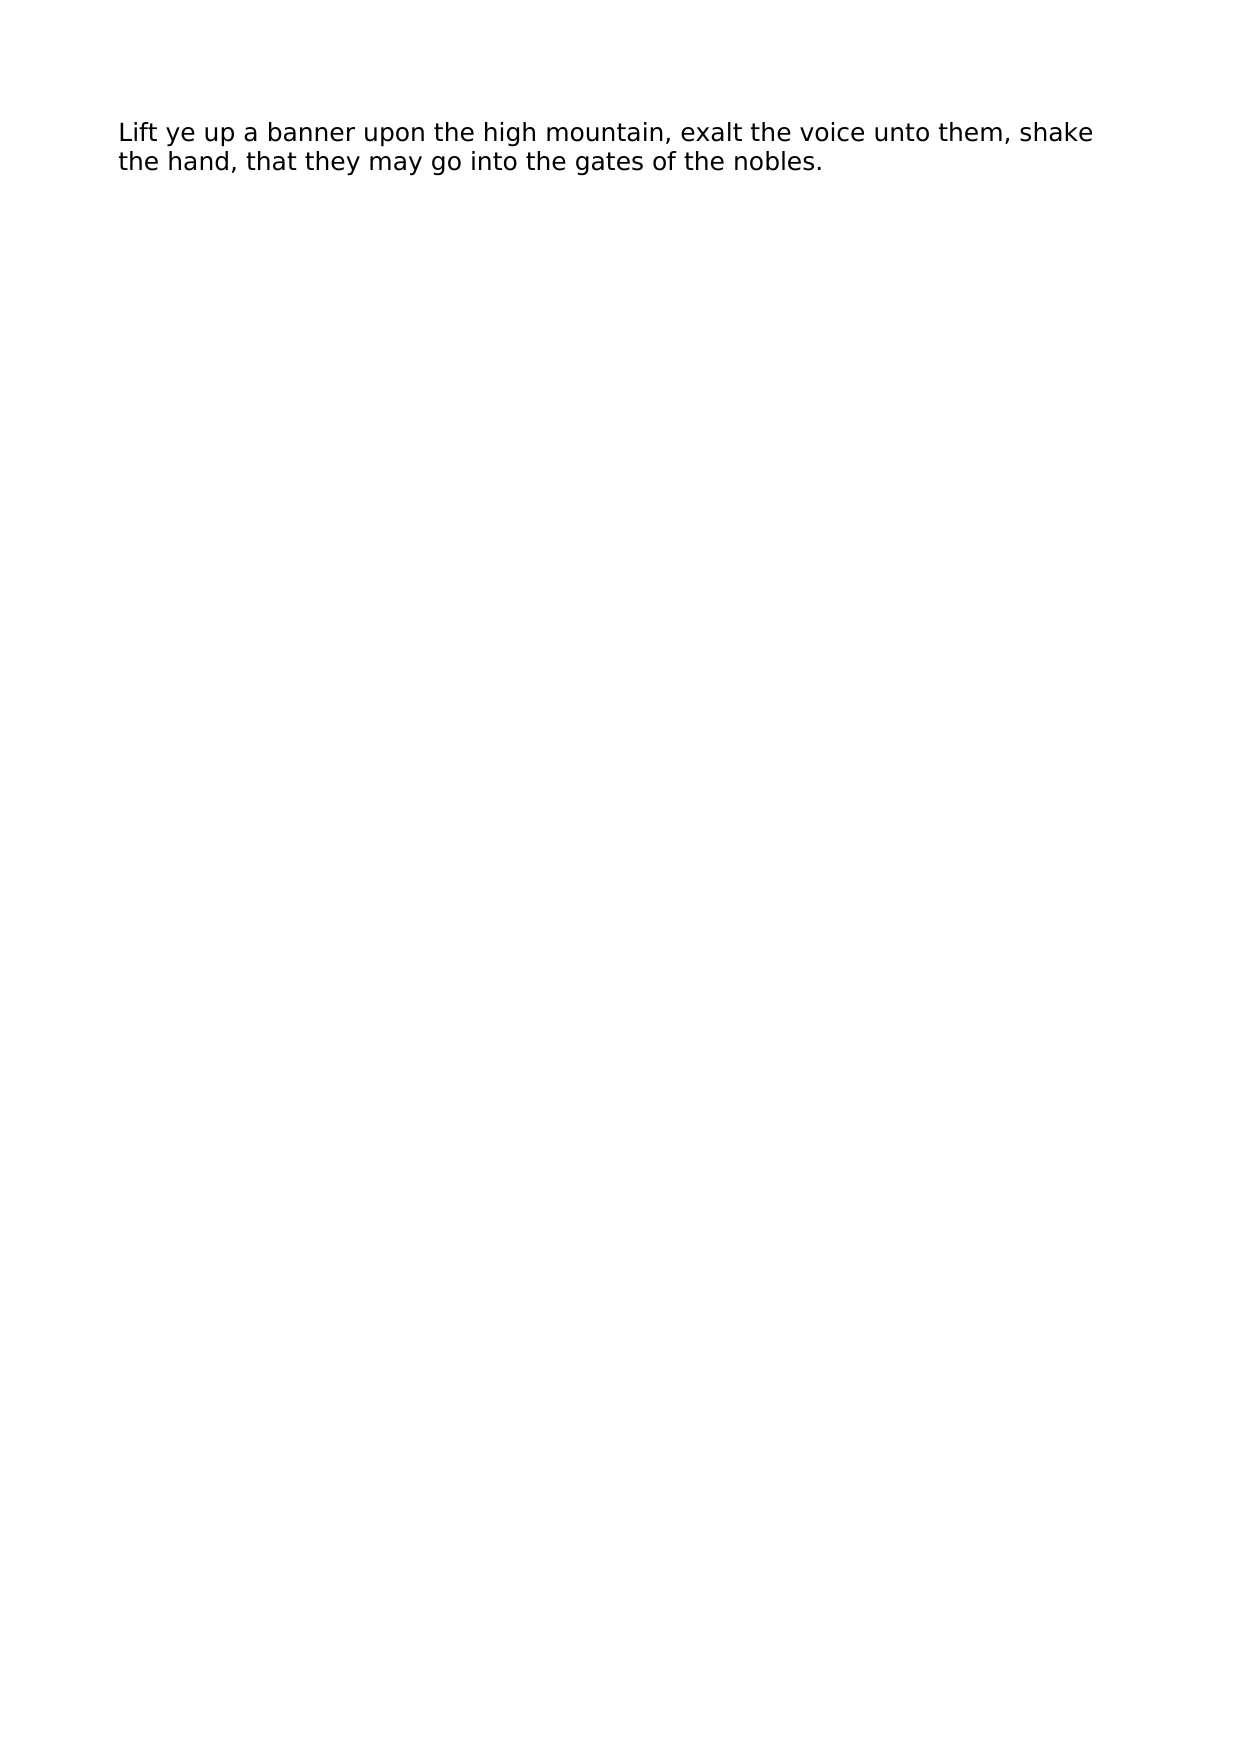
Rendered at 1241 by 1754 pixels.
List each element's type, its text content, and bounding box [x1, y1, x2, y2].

text Lift ye up a banner upon the high mountain, exalt the voice unto them, shake the hand, that they may go into the gates of the nobles. [118, 118, 1122, 176]
